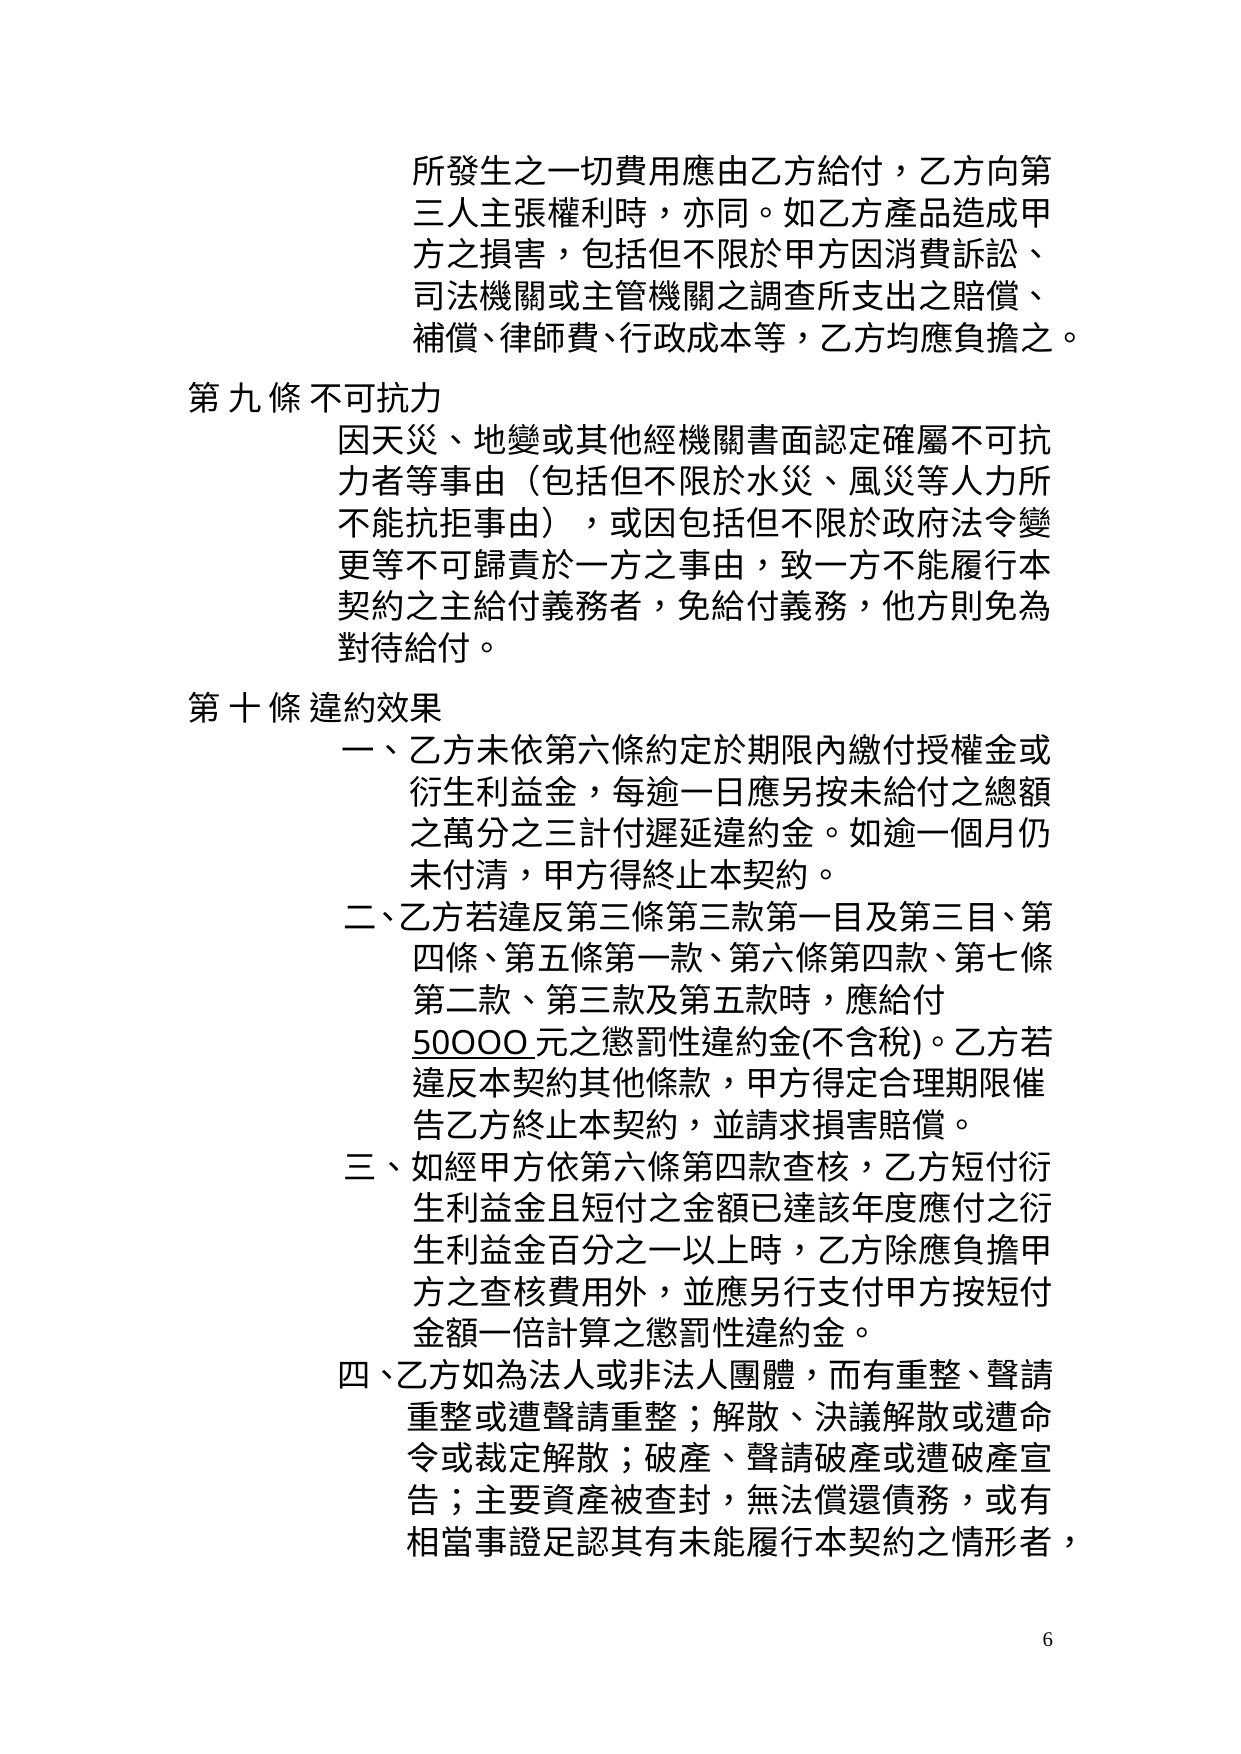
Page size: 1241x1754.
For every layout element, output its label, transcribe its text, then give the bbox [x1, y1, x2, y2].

text 二、乙方若違反第三條第三款第一目及第三目、第四條、第五條第一款、第六條第四款、第七條第二款、第三款及第五款時，應給付50OOO元之懲罰性違約金(不含稅)。乙方若違反本契約其他條款，甲方得定合理期限催告乙方終止本契約，並請求損害賠償。 [343, 896, 1053, 1146]
text 因天災、地變或其他經機關書面認定確屬不可抗力者等事由（包括但不限於水災、風災等人力所不能抗拒事由），或因包括但不限於政府法令變更等不可歸責於一方之事由，致一方不能履行本契約之主給付義務者，免給付義務，他方則免為對待給付。 [337, 419, 1053, 669]
text 三、如經甲方依第六條第四款查核，乙方短付衍生利益金且短付之金額已達該年度應付之衍生利益金百分之一以上時，乙方除應負擔甲方之查核費用外，並應另行支付甲方按短付金額一倍計算之懲罰性違約金。 [343, 1146, 1053, 1354]
text 二、甲方就本技術不負任何瑕疵擔保責任，乙方因使用本技術，或使用、生產、繁殖、製造本產品銷售或要約銷售本產品而發生之產品責任、瑕疵擔保及侵權責任等，乙方應自行負責。乙方充分了解並同意，乙方就本產品所為之生產、繁殖、製造、添附、加工、混合與銷售，乙方應就本產品負商品製造人責任，其所發生之一切費用應由乙方給付，乙方向第三人主張權利時，亦同。如乙方產品造成甲方之損害，包括但不限於甲方因消費訴訟、司法機關或主管機關之調查所支出之賠償、補償、律師費、行政成本等，乙方均應負擔之。 [343, 150, 1053, 358]
text 一、乙方未依第六條約定於期限內繳付授權金或衍生利益金，每逾一日應另按未給付之總額之萬分之三計付遲延違約金。如逾一個月仍未付清，甲方得終止本契約。 [341, 729, 1053, 896]
text 四、乙方如為法人或非法人團體，而有重整、聲請重整或遭聲請重整；解散、決議解散或遭命令或裁定解散；破產、聲請破產或遭破產宣告；主要資產被查封，無法償還債務，或有相當事證足認其有未能履行本契約之情形者，甲方得終止本契約。 [337, 1354, 1053, 1562]
subtitle 第 十 條 違約效果 [187, 687, 1053, 729]
subtitle 第 九 條 不可抗力 [187, 377, 1053, 419]
